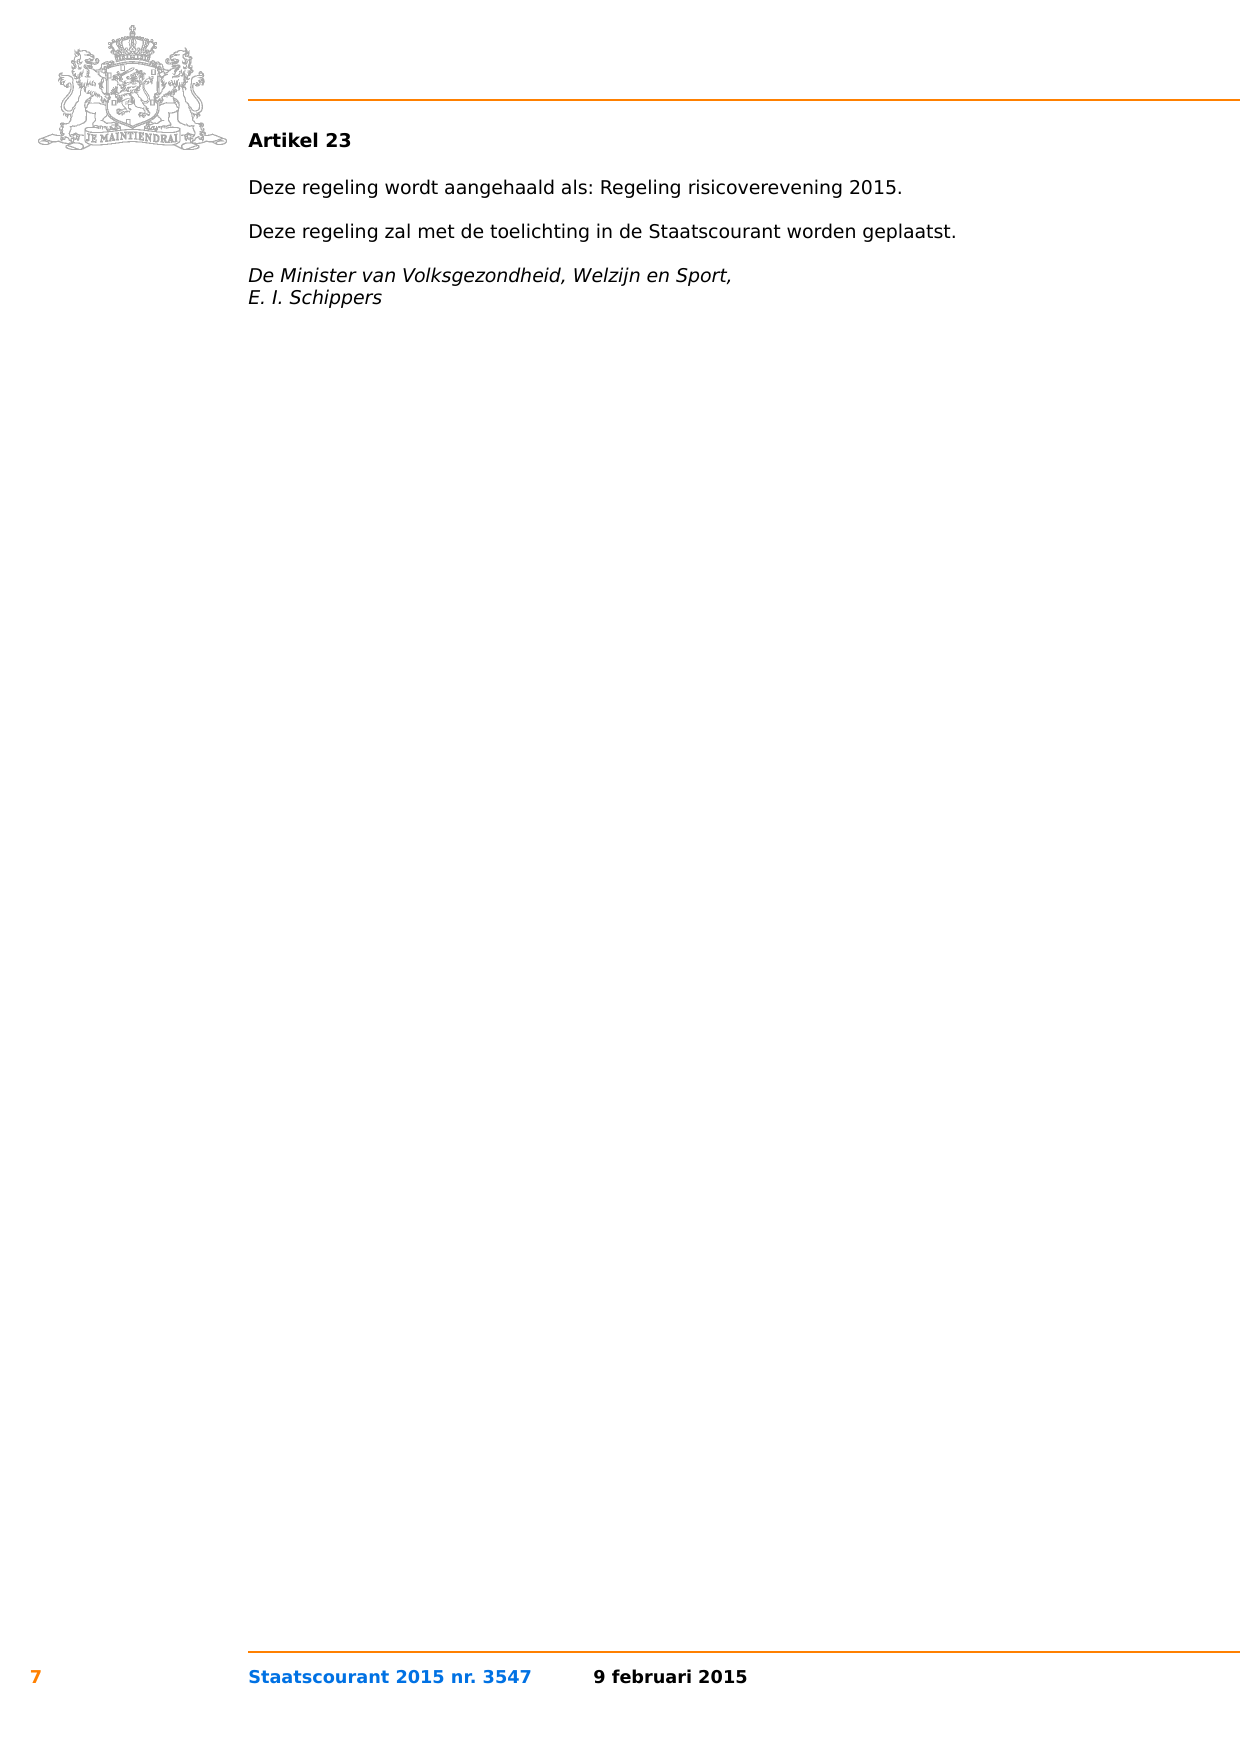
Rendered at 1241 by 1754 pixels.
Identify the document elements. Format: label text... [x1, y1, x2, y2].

picture [38, 25, 227, 150]
subtitle Artikel 23 [248, 130, 1163, 152]
text Deze regeling wordt aangehaald als: Regeling risicoverevening 2015. [248, 177, 1163, 199]
text De Minister van Volksgezondheid, Welzijn en Sport, E. I. Schippers [248, 264, 1163, 308]
text Deze regeling zal met de toelichting in de Staatscourant worden geplaatst. [248, 221, 1163, 243]
